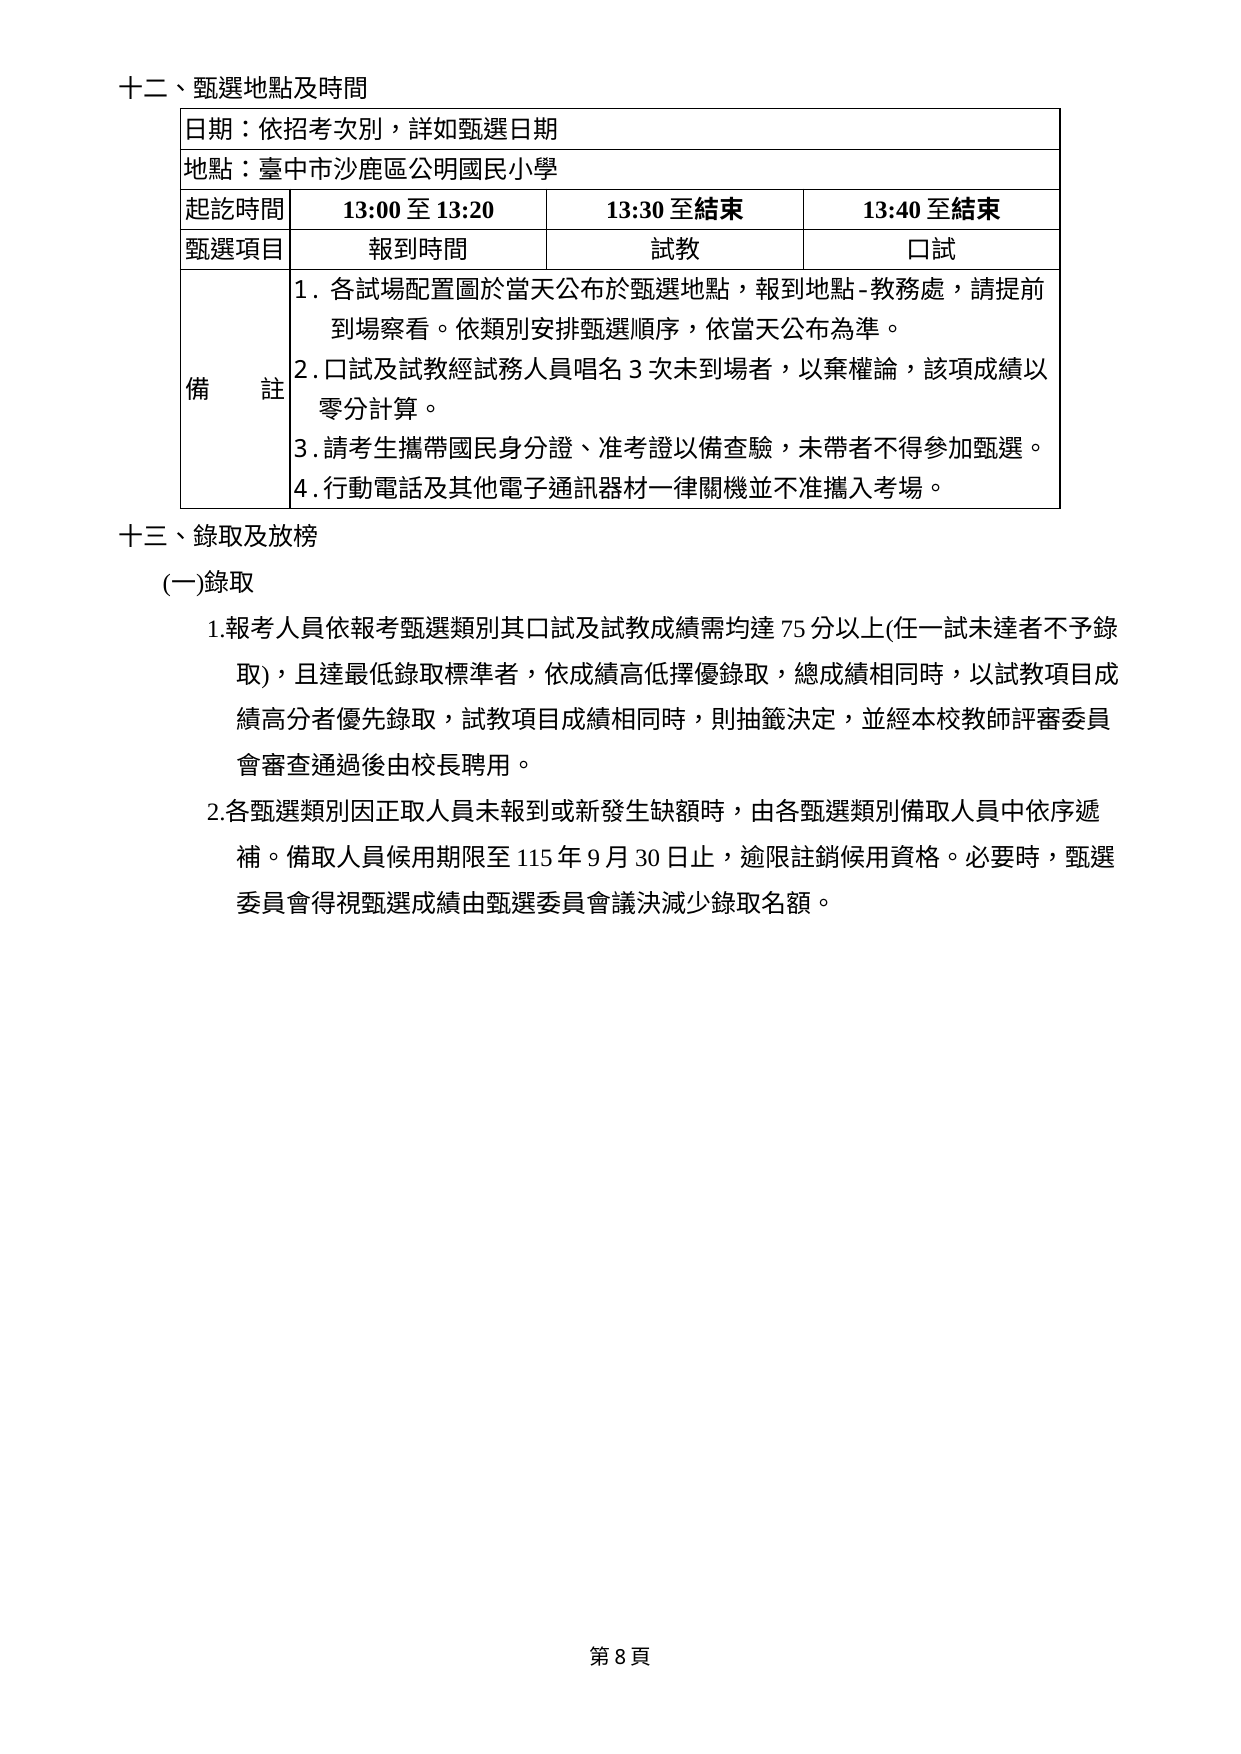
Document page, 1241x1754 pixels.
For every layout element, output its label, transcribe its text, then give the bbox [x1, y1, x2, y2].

table_cell 13:30至結束 [547, 190, 803, 229]
table_cell 甄選項目 [181, 230, 289, 269]
table_header 日期：依招考次別，詳如甄選日期 [181, 109, 1059, 148]
table_cell 13:40至結束 [804, 190, 1059, 229]
text 十三、錄取及放榜 [118, 509, 1122, 555]
table_cell 備 註 [181, 270, 289, 508]
table_cell 各試場配置圖於當天公布於甄選地點，報到地點-教務處，請提前到場察看。依類別安排甄選順序，依當天公布為準。 2.口試及試教經試務人員唱名3次未到場者，以棄權論，該項成績以零分計算。 3.請考生攜帶國民身分證、准考證以備查驗，未帶者不得參加甄選。 4.行動電話及其他電子通訊器材一律關機並不准攜入考場。 [291, 270, 1059, 508]
table_cell 地點：臺中市沙鹿區公明國民小學 [181, 150, 1059, 188]
table_cell 報到時間 [291, 230, 546, 269]
table_cell 起訖時間 [181, 190, 289, 229]
text 十二、甄選地點及時間 [118, 68, 1122, 105]
text (一)錄取 [162, 555, 1122, 601]
text 2.各甄選類別因正取人員未報到或新發生缺額時，由各甄選類別備取人員中依序遞補。備取人員候用期限至115年9月30日止，逾限註銷候用資格。必要時，甄選委員會得視甄選成績由甄選委員會議決減少錄取名額。 [207, 784, 1122, 921]
table_cell 13:00至13:20 [291, 190, 546, 229]
table_cell 試教 [547, 230, 803, 269]
table_cell 口試 [804, 230, 1059, 269]
text 1.報考人員依報考甄選類別其口試及試教成績需均達75分以上(任一試未達者不予錄取)，且達最低錄取標準者，依成績高低擇優錄取，總成績相同時，以試教項目成績高分者優先錄取，試教項目成績相同時，則抽籤決定，並經本校教師評審委員會審查通過後由校長聘用。 [207, 601, 1122, 784]
